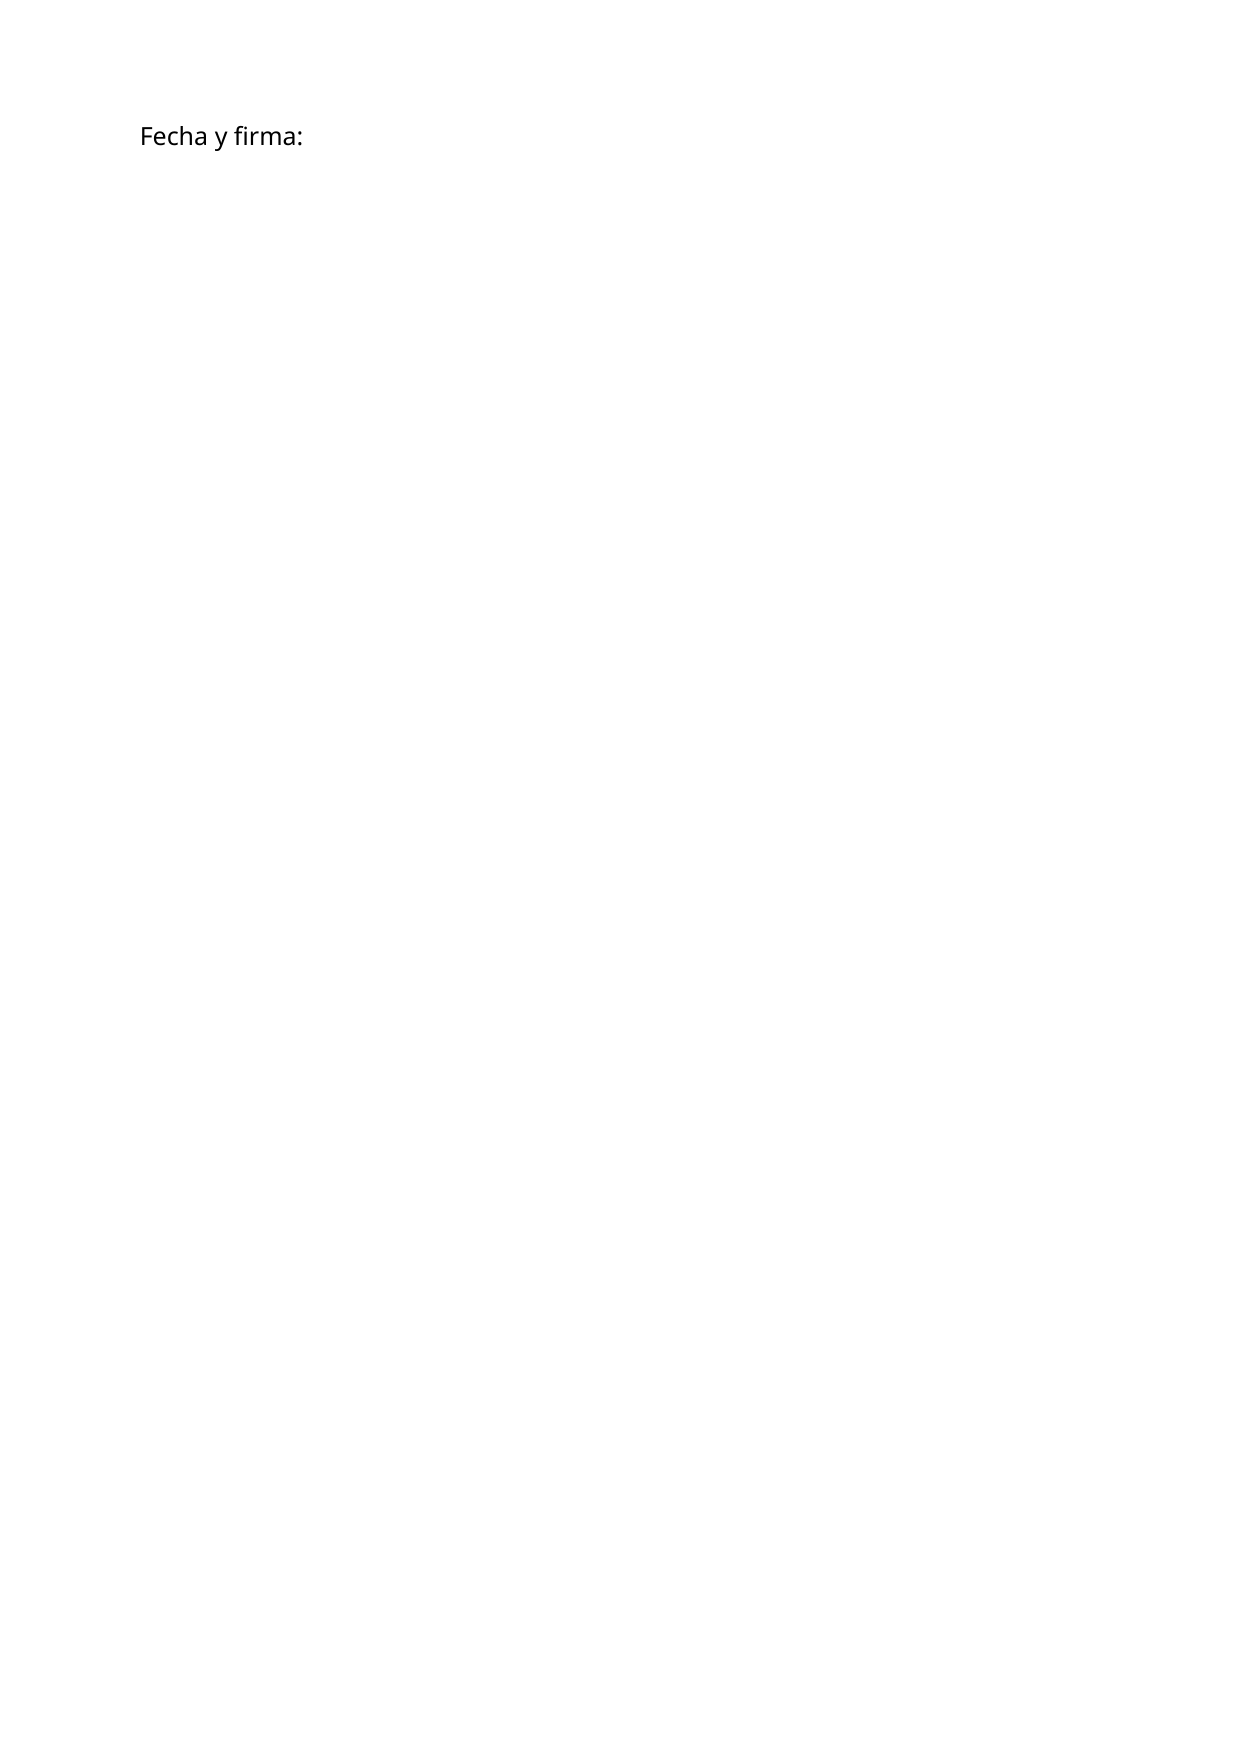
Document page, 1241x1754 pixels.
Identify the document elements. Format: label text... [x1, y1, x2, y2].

text Fecha y firma: [139, 119, 1113, 153]
